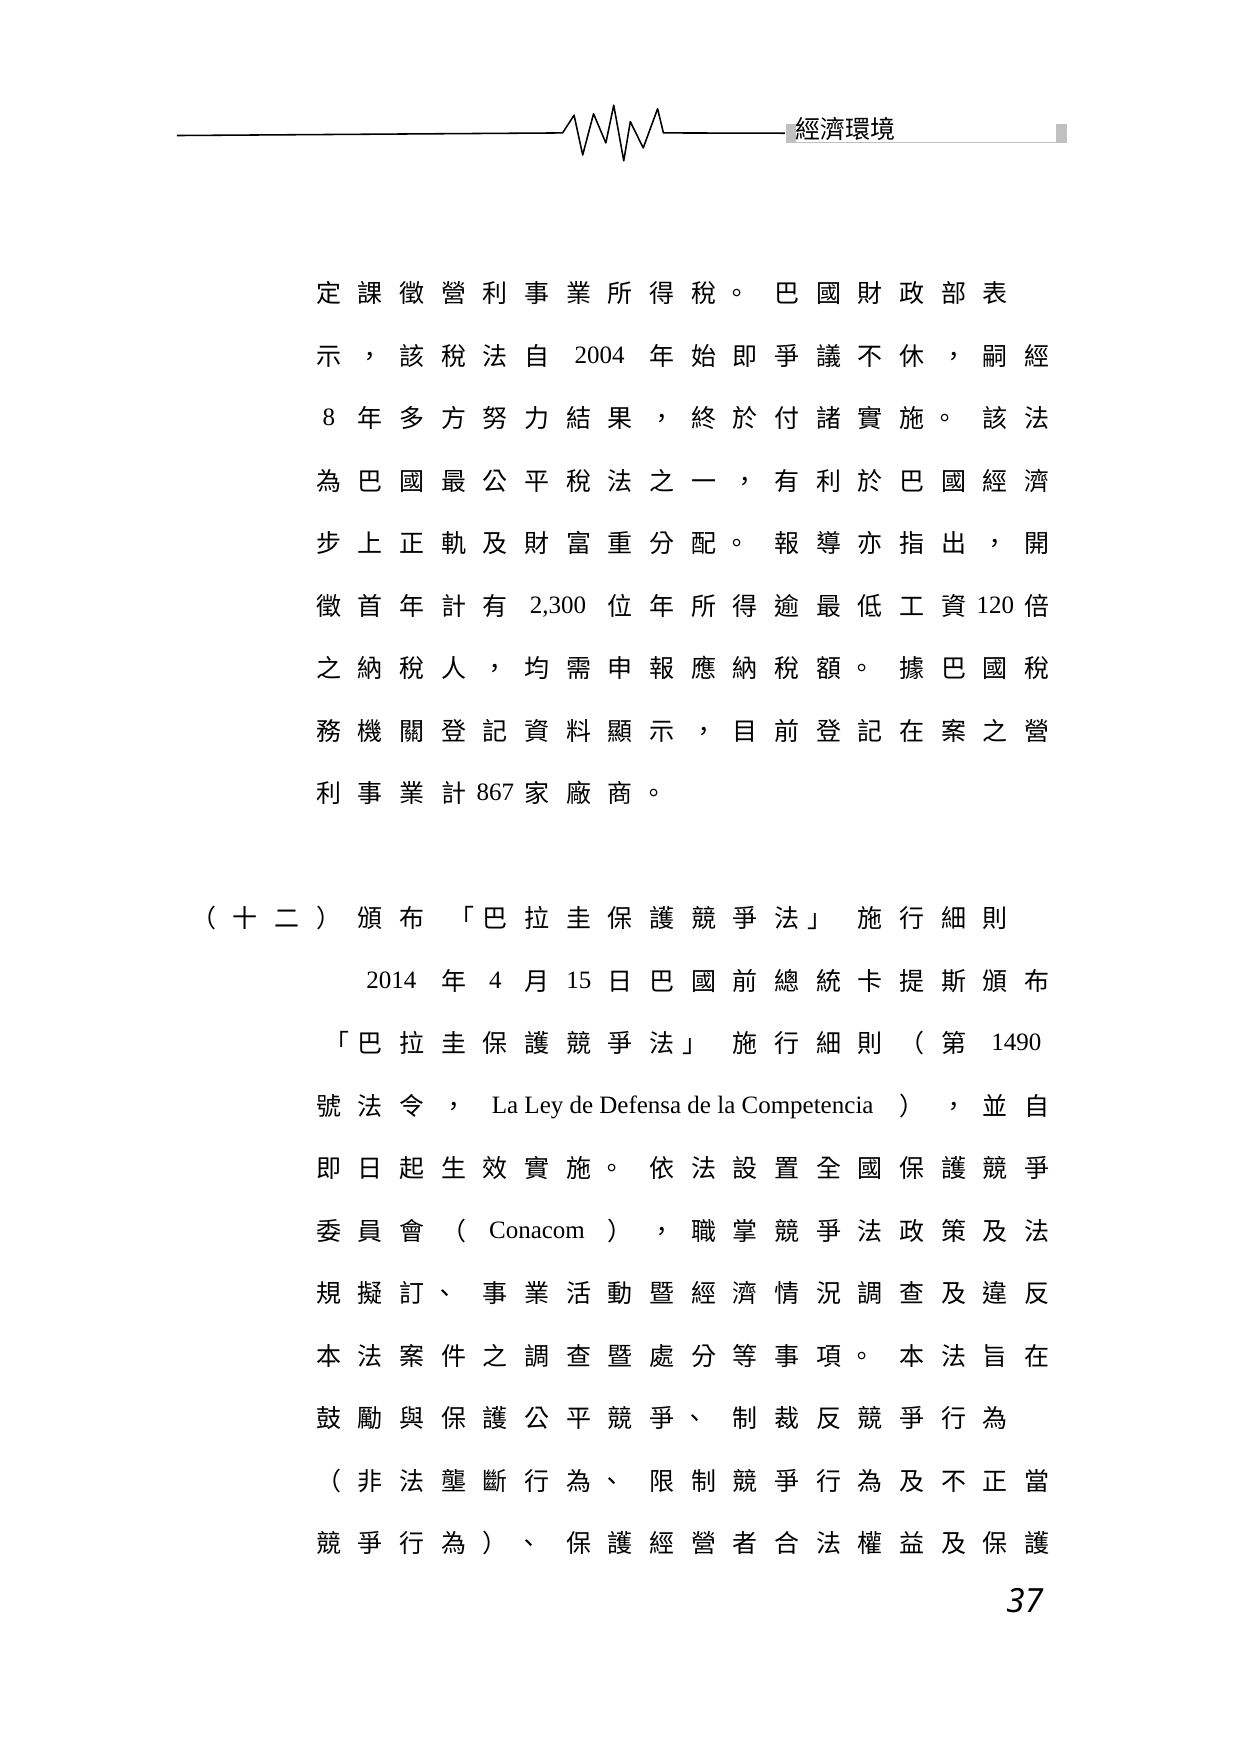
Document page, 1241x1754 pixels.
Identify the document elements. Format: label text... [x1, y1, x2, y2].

text 2014年4月15日巴國前總統卡提斯頒布「巴拉圭保護競爭法」施行細則（第1490號法令，La Ley de Defensa de la Competencia），並自即日起生效實施。依法設置全國保護競爭委員會（Conacom），職掌競爭法政策及法規擬訂、事業活動暨經濟情況調查及違反本法案件之調查暨處分等事項。本法旨在鼓勵與保護公平競爭、制裁反競爭行為（非法壟斷行為、限制競爭行為及不正當競爭行為）、保護經營者合法權益及保護 [281, 938, 1058, 1563]
text 定課徵營利事業所得稅。巴國財政部表示，該稅法自2004年始即爭議不休，嗣經8年多方努力結果，終於付諸實施。該法為巴國最公平稅法之一，有利於巴國經濟步上正軌及財富重分配。報導亦指出，開徵首年計有2,300位年所得逾最低工資120倍之納稅人，均需申報應納稅額。據巴國稅務機關登記資料顯示，目前登記在案之營利事業計867家廠商。 [281, 250, 1058, 813]
text （十二）頒布「巴拉圭保護競爭法」施行細則 [183, 875, 1058, 938]
